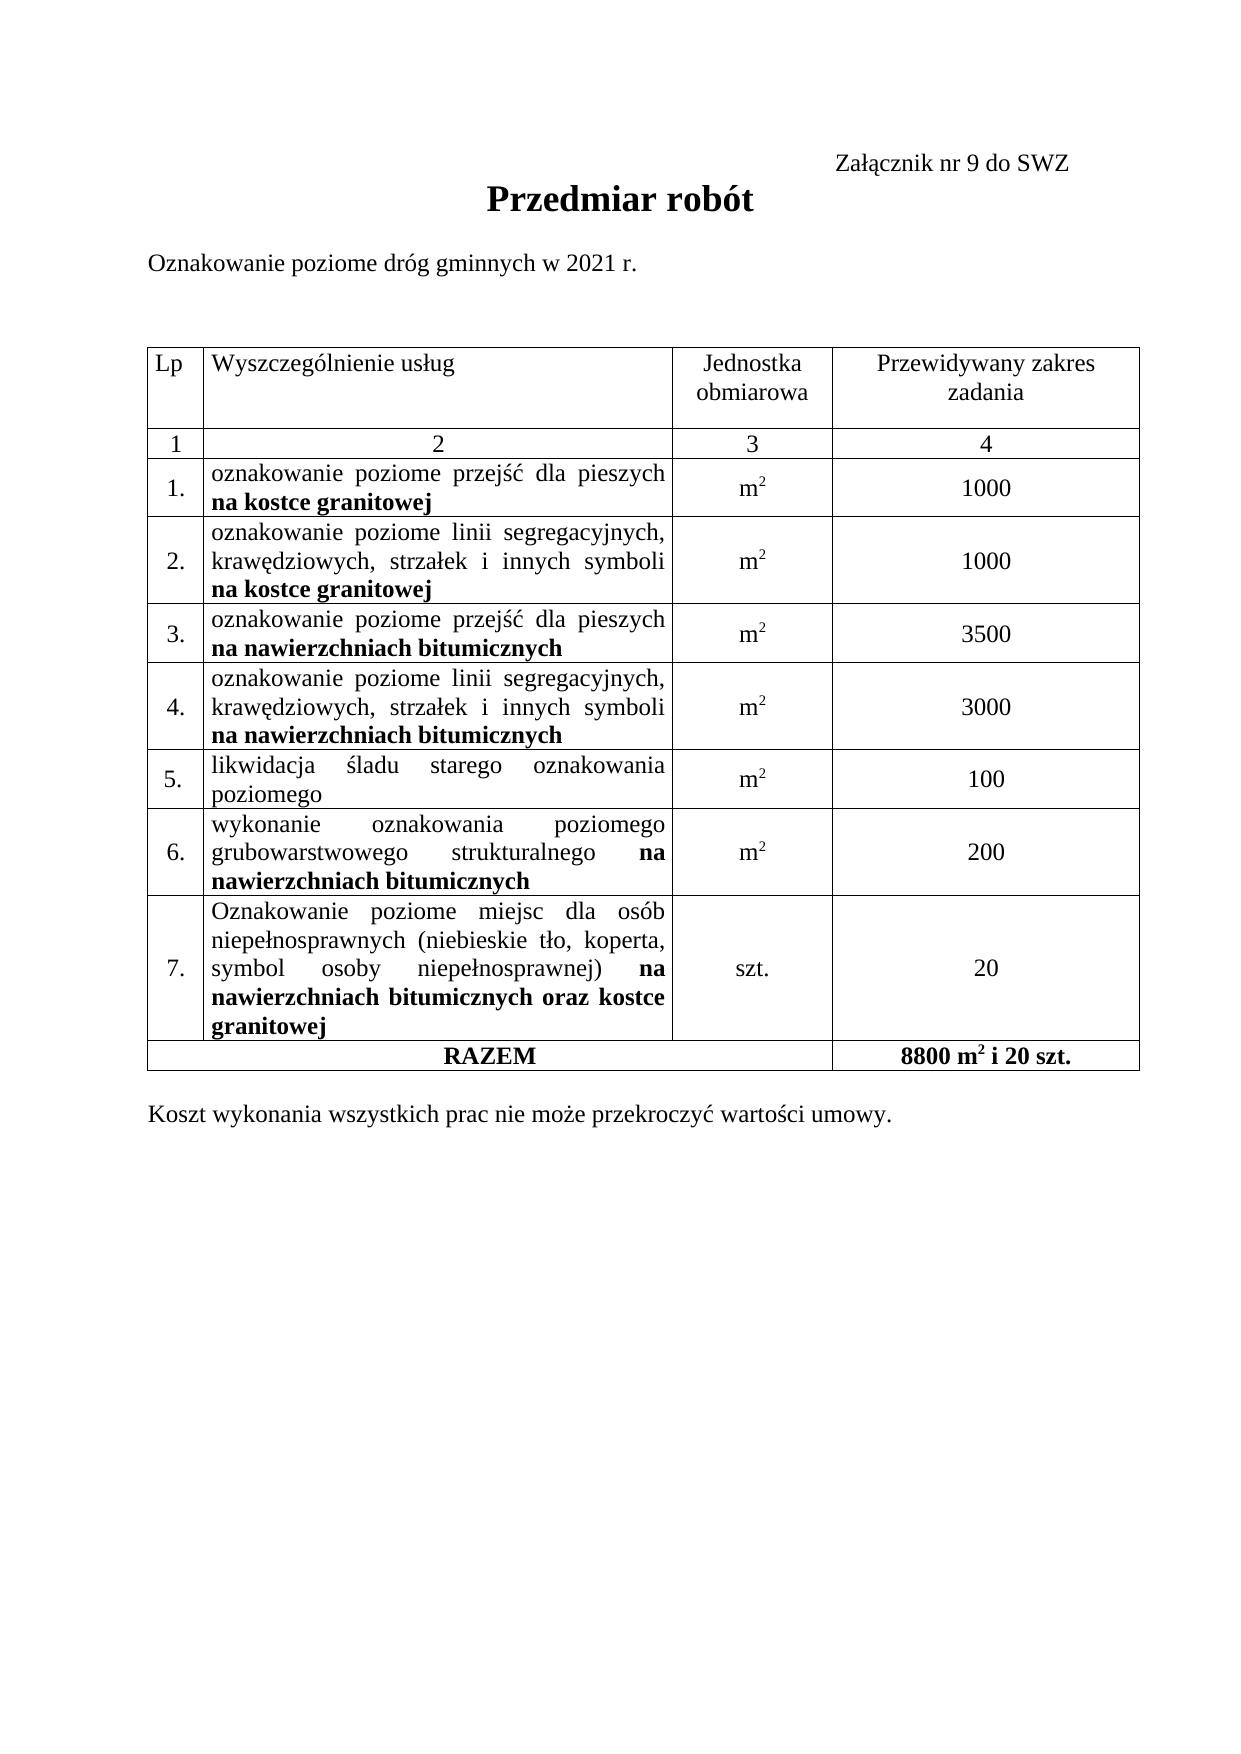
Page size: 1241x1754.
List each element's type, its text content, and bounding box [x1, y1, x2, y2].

table_header Przewidywany zakres zadania [833, 348, 1139, 428]
table_cell 4 [833, 429, 1139, 457]
table_cell 2. [148, 517, 203, 603]
table_cell 1000 [833, 459, 1139, 516]
table_cell m2 [673, 604, 832, 662]
table_cell 8800 m2 i 20 szt. [833, 1041, 1139, 1069]
table_header Wyszczególnienie usług [204, 348, 672, 428]
table_cell oznakowanie poziome przejść dla pieszych na nawierzchniach bitumicznych [204, 604, 672, 662]
table_cell 7. [148, 896, 203, 1040]
table_header Lp [148, 348, 203, 428]
table_cell m2 [673, 459, 832, 516]
table_cell 4. [148, 663, 203, 749]
table_cell m2 [673, 809, 832, 895]
table_header Jednostka obmiarowa [673, 348, 832, 428]
table_cell 1 [148, 429, 203, 457]
table_cell 1. [148, 459, 203, 516]
table_cell m2 [673, 750, 832, 808]
table_cell wykonanie oznakowania poziomego grubowarstwowego strukturalnego na nawierzchniach bitumicznych [204, 809, 672, 895]
table_cell 3000 [833, 663, 1139, 749]
table_cell oznakowanie poziome linii segregacyjnych, krawędziowych, strzałek i innych symboli na kostce granitowej [204, 517, 672, 603]
table_cell oznakowanie poziome przejść dla pieszych na kostce granitowej [204, 459, 672, 516]
table_cell 3500 [833, 604, 1139, 662]
table_cell 100 [833, 750, 1139, 808]
table_cell 1000 [833, 517, 1139, 603]
text Koszt wykonania wszystkich prac nie może przekroczyć wartości umowy. [148, 1099, 1093, 1128]
table_cell 6. [148, 809, 203, 895]
table_cell Oznakowanie poziome miejsc dla osób niepełnosprawnych (niebieskie tło, koperta, symbol osoby niepełnosprawnej) na nawierzchniach bitumicznych oraz kostce granitowej [204, 896, 672, 1040]
table_cell 3 [673, 429, 832, 457]
table_cell 20 [833, 896, 1139, 1040]
subtitle Załącznik nr 9 do SWZ [148, 148, 1093, 176]
table_cell RAZEM [148, 1041, 832, 1069]
table_cell m2 [673, 517, 832, 603]
table_cell 2 [204, 429, 672, 457]
table_cell likwidacja śladu starego oznakowania poziomego [204, 750, 672, 808]
subtitle Przedmiar robót [148, 176, 1093, 219]
table_cell oznakowanie poziome linii segregacyjnych, krawędziowych, strzałek i innych symboli na nawierzchniach bitumicznych [204, 663, 672, 749]
text Oznakowanie poziome dróg gminnych w 2021 r. [148, 248, 1093, 277]
table_cell 3. [148, 604, 203, 662]
table_cell 5. [148, 750, 203, 808]
table_cell szt. [673, 896, 832, 1040]
table_cell 200 [833, 809, 1139, 895]
table_cell m2 [673, 663, 832, 749]
